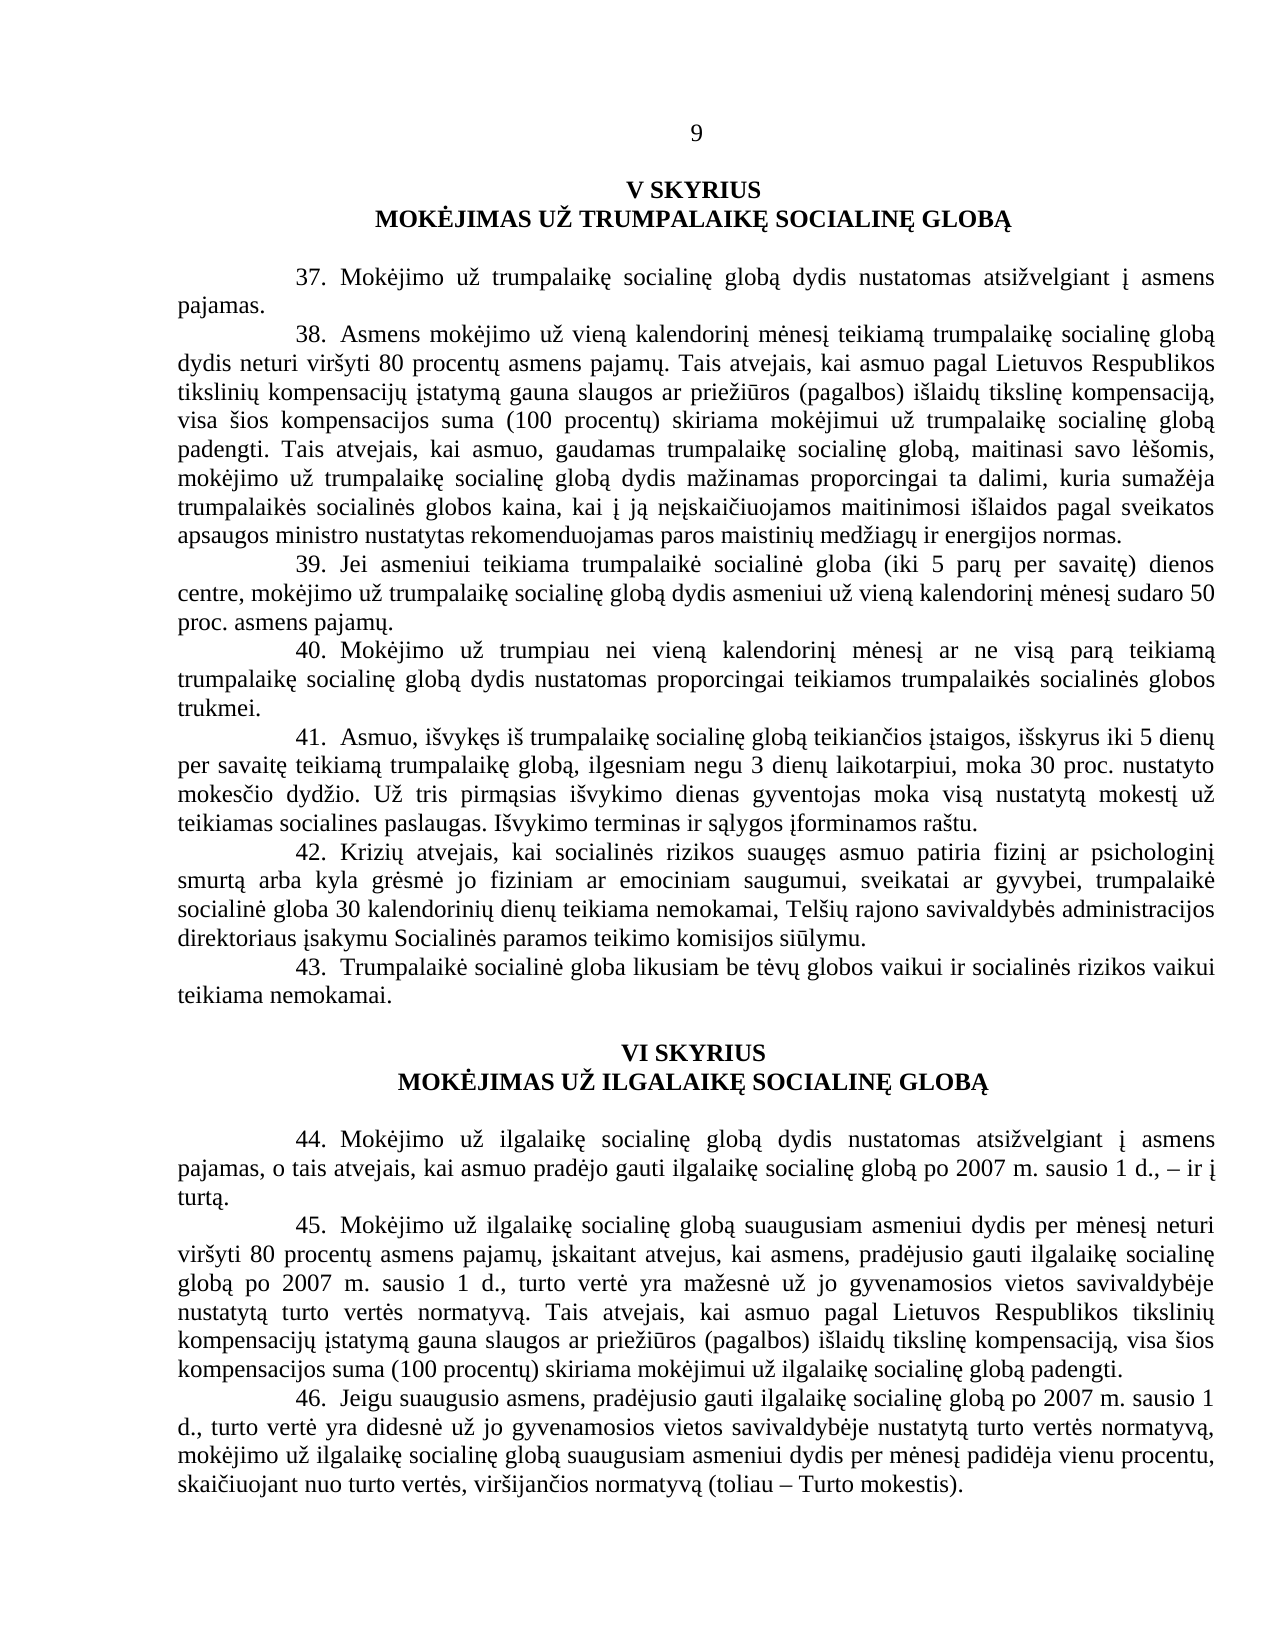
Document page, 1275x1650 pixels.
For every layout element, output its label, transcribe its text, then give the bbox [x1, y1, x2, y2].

text V SKYRIUS [177, 176, 1216, 204]
text 46. Jeigu suaugusio asmens, pradėjusio gauti ilgalaikę socialinę globą po 2007 m. sausio 1 d., turto vertė yra didesnė už jo gyvenamosios vietos savivaldybėje nustatytą turto vertės normatyvą, mokėjimo už ilgalaikę socialinę globą suaugusiam asmeniui dydis per mėnesį padidėja vienu procentu, skaičiuojant nuo turto vertės, viršijančios normatyvą (toliau – Turto mokestis). [177, 1383, 1216, 1498]
text 44. Mokėjimo už ilgalaikę socialinę globą dydis nustatomas atsižvelgiant į asmens pajamas, o tais atvejais, kai asmuo pradėjo gauti ilgalaikę socialinę globą po 2007 m. sausio 1 d., – ir į turtą. [177, 1124, 1216, 1211]
text MOKĖJIMAS UŽ TRUMPALAIKĘ SOCIALINĘ GLOBĄ [177, 204, 1216, 233]
text 42. Krizių atvejais, kai socialinės rizikos suaugęs asmuo patiria fizinį ar psichologinį smurtą arba kyla grėsmė jo fiziniam ar emociniam saugumui, sveikatai ar gyvybei, trumpalaikė socialinė globa 30 kalendorinių dienų teikiama nemokamai, Telšių rajono savivaldybės administracijos direktoriaus įsakymu Socialinės paramos teikimo komisijos siūlymu. [177, 837, 1216, 952]
text VI SKYRIUS [177, 1038, 1216, 1067]
text 37. Mokėjimo už trumpalaikę socialinę globą dydis nustatomas atsižvelgiant į asmens pajamas. [177, 262, 1216, 319]
text 40. Mokėjimo už trumpiau nei vieną kalendorinį mėnesį ar ne visą parą teikiamą trumpalaikę socialinę globą dydis nustatomas proporcingai teikiamos trumpalaikės socialinės globos trukmei. [177, 636, 1216, 722]
text 39. Jei asmeniui teikiama trumpalaikė socialinė globa (iki 5 parų per savaitę) dienos centre, mokėjimo už trumpalaikę socialinę globą dydis asmeniui už vieną kalendorinį mėnesį sudaro 50 proc. asmens pajamų. [177, 549, 1216, 636]
text MOKĖJIMAS UŽ ILGALAIKĘ SOCIALINĘ GLOBĄ [177, 1067, 1216, 1096]
text 38. Asmens mokėjimo už vieną kalendorinį mėnesį teikiamą trumpalaikę socialinę globą dydis neturi viršyti 80 procentų asmens pajamų. Tais atvejais, kai asmuo pagal Lietuvos Respublikos tikslinių kompensacijų įstatymą gauna slaugos ar priežiūros (pagalbos) išlaidų tikslinę kompensaciją, visa šios kompensacijos suma (100 procentų) skiriama mokėjimui už trumpalaikę socialinę globą padengti. Tais atvejais, kai asmuo, gaudamas trumpalaikę socialinę globą, maitinasi savo lėšomis, mokėjimo už trumpalaikę socialinę globą dydis mažinamas proporcingai ta dalimi, kuria sumažėja trumpalaikės socialinės globos kaina, kai į ją neįskaičiuojamos maitinimosi išlaidos pagal sveikatos apsaugos ministro nustatytas rekomenduojamas paros maistinių medžiagų ir energijos normas. [177, 319, 1216, 549]
text 41. Asmuo, išvykęs iš trumpalaikę socialinę globą teikiančios įstaigos, išskyrus iki 5 dienų per savaitę teikiamą trumpalaikę globą, ilgesniam negu 3 dienų laikotarpiui, moka 30 proc. nustatyto mokesčio dydžio. Už tris pirmąsias išvykimo dienas gyventojas moka visą nustatytą mokestį už teikiamas socialines paslaugas. Išvykimo terminas ir sąlygos įforminamos raštu. [177, 722, 1216, 837]
text 45. Mokėjimo už ilgalaikę socialinę globą suaugusiam asmeniui dydis per mėnesį neturi viršyti 80 procentų asmens pajamų, įskaitant atvejus, kai asmens, pradėjusio gauti ilgalaikę socialinę globą po 2007 m. sausio 1 d., turto vertė yra mažesnė už jo gyvenamosios vietos savivaldybėje nustatytą turto vertės normatyvą. Tais atvejais, kai asmuo pagal Lietuvos Respublikos tikslinių kompensacijų įstatymą gauna slaugos ar priežiūros (pagalbos) išlaidų tikslinę kompensaciją, visa šios kompensacijos suma (100 procentų) skiriama mokėjimui už ilgalaikę socialinę globą padengti. [177, 1211, 1216, 1383]
text 43. Trumpalaikė socialinė globa likusiam be tėvų globos vaikui ir socialinės rizikos vaikui teikiama nemokamai. [177, 952, 1216, 1009]
